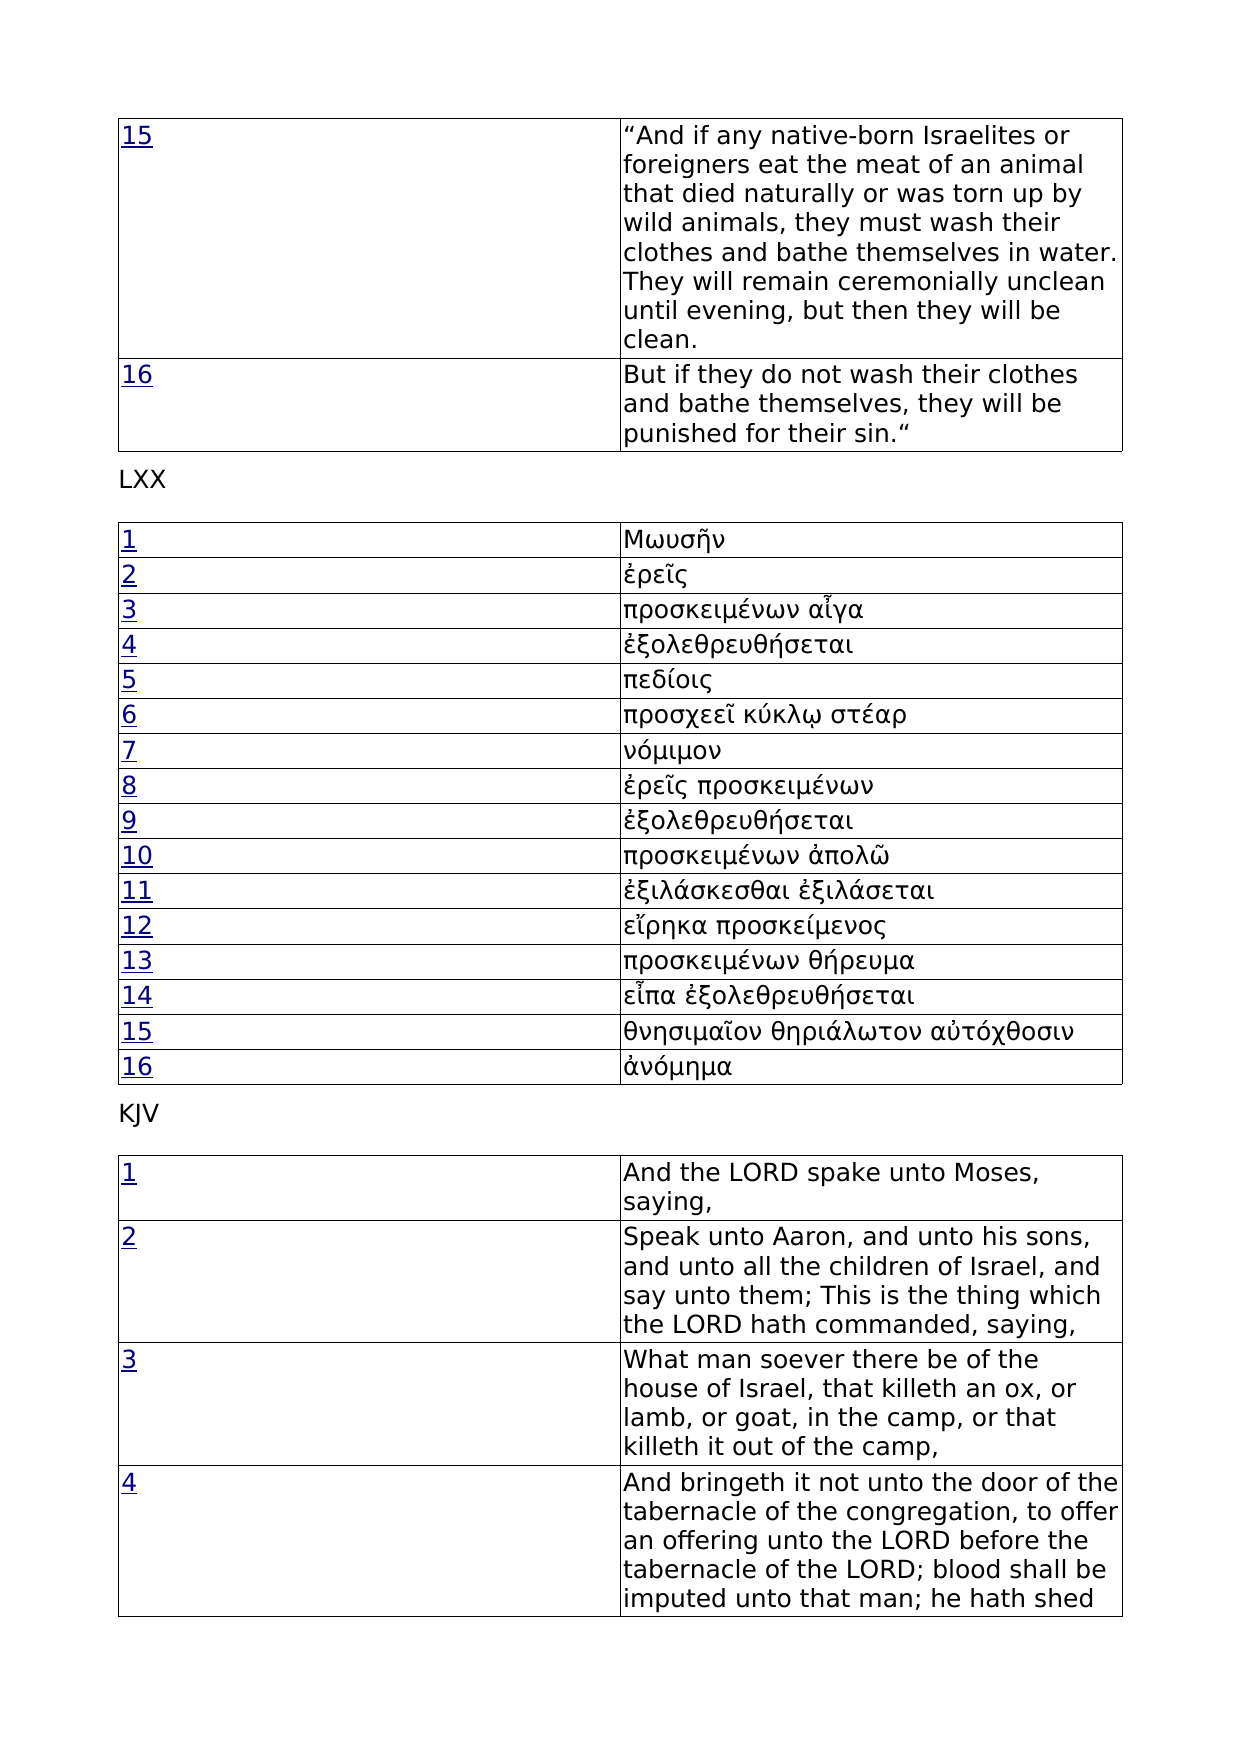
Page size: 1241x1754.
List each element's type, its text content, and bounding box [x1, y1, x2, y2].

table_cell 4 [119, 1466, 620, 1616]
table_cell ἐξολεθρευθήσεται [621, 804, 1122, 838]
table_cell ἐξολεθρευθήσεται [621, 629, 1122, 663]
table_header Μωυσῆν [621, 523, 1122, 557]
table_cell Speak unto Aaron, and unto his sons, and unto all the children of Israel, and say unto them; This is the thing which the LORD hath commanded, saying, [621, 1221, 1122, 1342]
table_cell 8 [119, 769, 620, 803]
table_cell ἐρεῖς προσκειμένων [621, 769, 1122, 803]
table_cell 3 [119, 1343, 620, 1465]
table_cell 12 [119, 909, 620, 943]
table_cell 7 [119, 734, 620, 768]
table_header And the LORD spake unto Moses, saying, [621, 1156, 1122, 1219]
table_cell 15 [119, 119, 620, 357]
table_cell προσκειμένων αἶγα [621, 594, 1122, 627]
table_cell 9 [119, 804, 620, 838]
table_cell 5 [119, 664, 620, 698]
table_cell νόμιμον [621, 734, 1122, 768]
table_cell And bringeth it not unto the door of the tabernacle of the congregation, to offer an offering unto the LORD before the tabernacle of the LORD; blood shall be imputed unto that man; he hath shed [621, 1466, 1122, 1616]
table_cell 13 [119, 945, 620, 978]
table_cell 3 [119, 594, 620, 627]
table_cell ἀνόμημα [621, 1050, 1122, 1084]
table_cell προσχεεῖ κύκλῳ στέαρ [621, 699, 1122, 733]
table_cell εἴρηκα προσκείμενος [621, 909, 1122, 943]
table_cell 2 [119, 558, 620, 592]
table_cell 11 [119, 874, 620, 908]
table_cell προσκειμένων ἀπολῶ [621, 839, 1122, 873]
table_cell But if they do not wash their clothes and bathe themselves, they will be punished for their sin.“ [621, 359, 1122, 451]
text KJV [118, 1099, 1122, 1128]
table_header 1 [119, 523, 620, 557]
table_cell ἐρεῖς [621, 558, 1122, 592]
table_header 1 [119, 1156, 620, 1219]
table_cell προσκειμένων θήρευμα [621, 945, 1122, 978]
table_cell What man soever there be of the house of Israel, that killeth an ox, or lamb, or goat, in the camp, or that killeth it out of the camp, [621, 1343, 1122, 1465]
table_cell “And if any native-born Israelites or foreigners eat the meat of an animal that died naturally or was torn up by wild animals, they must wash their clothes and bathe themselves in water. They will remain ceremonially unclean until evening, but then they will be clean. [621, 119, 1122, 357]
table_cell ἐξιλάσκεσθαι ἐξιλάσεται [621, 874, 1122, 908]
table_cell 2 [119, 1221, 620, 1342]
table_cell 14 [119, 980, 620, 1014]
table_cell 4 [119, 629, 620, 663]
table_cell 6 [119, 699, 620, 733]
table_cell 15 [119, 1015, 620, 1049]
table_cell 16 [119, 1050, 620, 1084]
table_cell θνησιμαῖον θηριάλωτον αὐτόχθοσιν [621, 1015, 1122, 1049]
text LXX [118, 466, 1122, 495]
table_cell πεδίοις [621, 664, 1122, 698]
table_cell 16 [119, 359, 620, 451]
table_cell 10 [119, 839, 620, 873]
table_cell εἶπα ἐξολεθρευθήσεται [621, 980, 1122, 1014]
